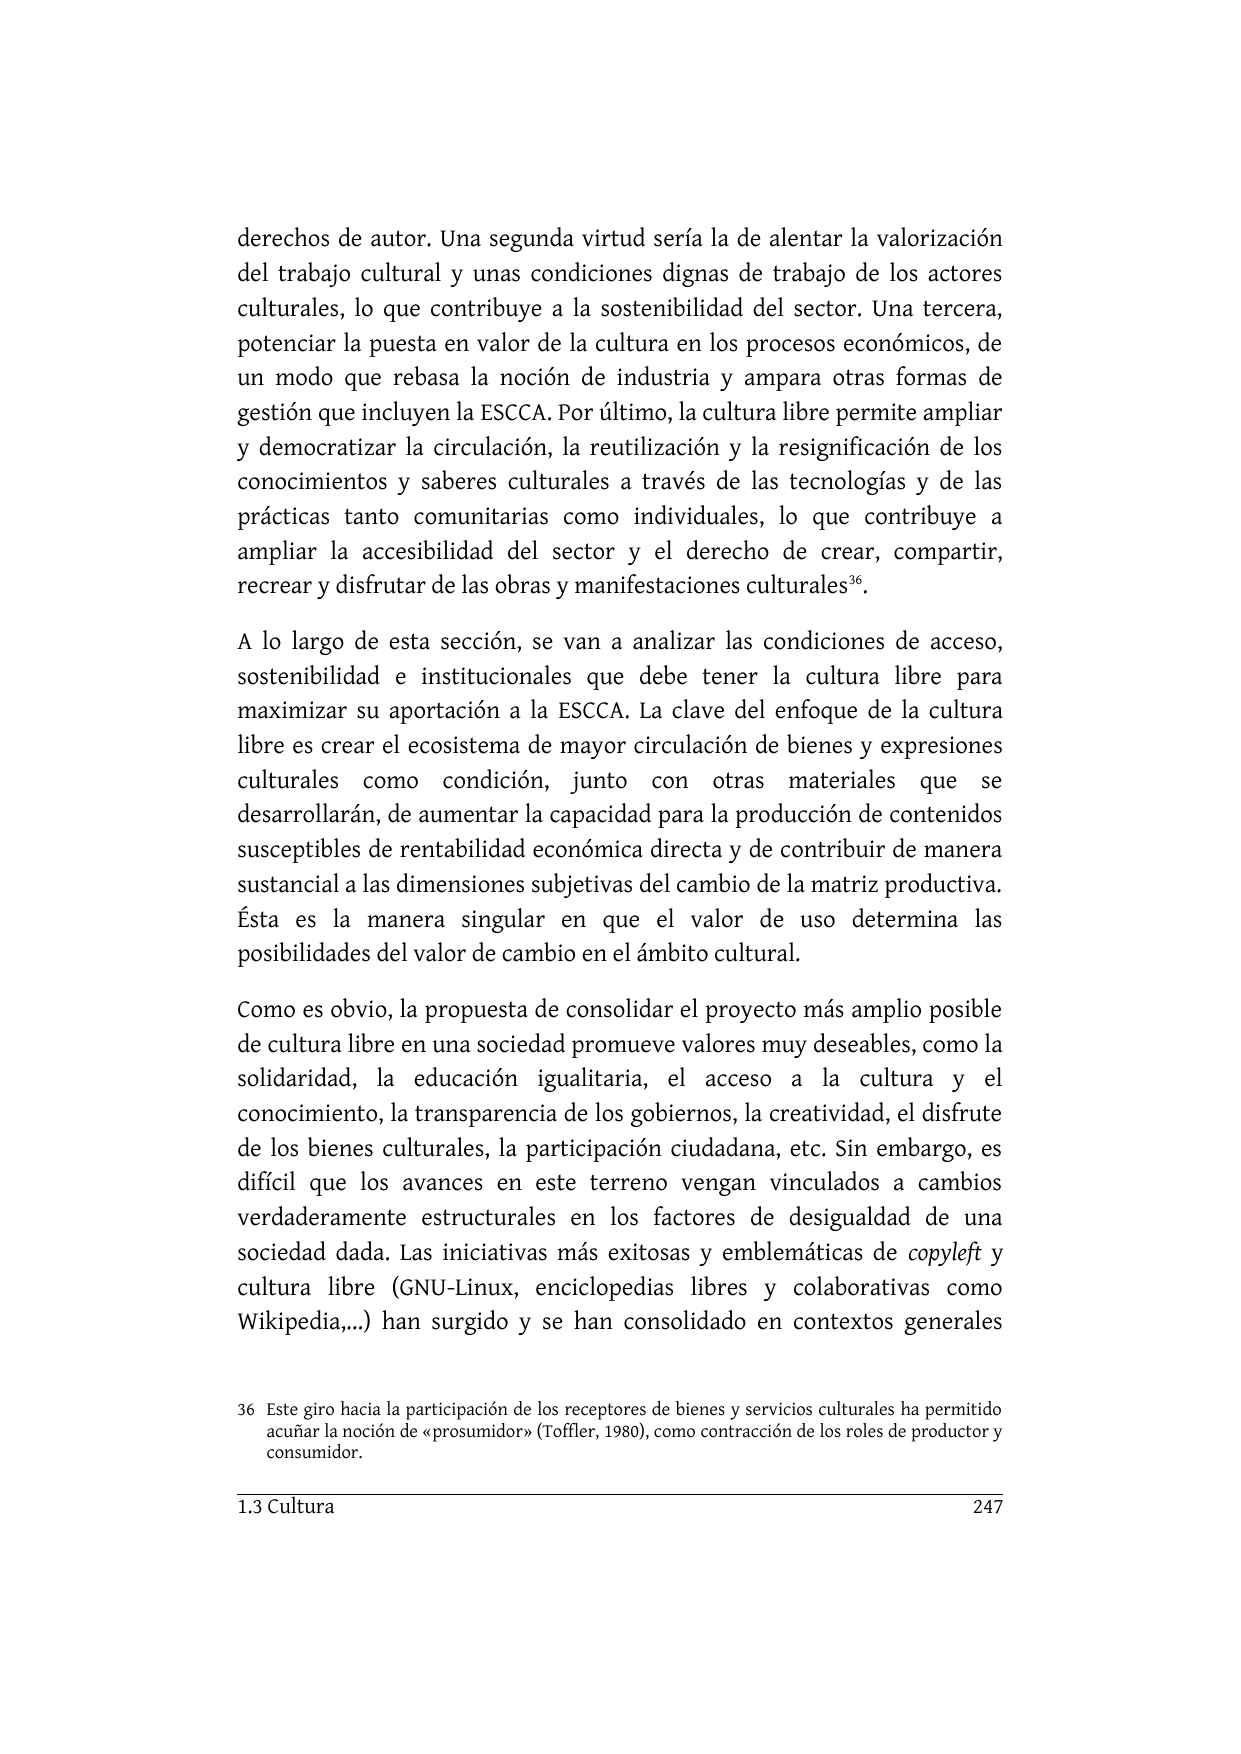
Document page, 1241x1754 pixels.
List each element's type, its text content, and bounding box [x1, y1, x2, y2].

text A lo largo de esta sección, se van a analizar las condiciones de acceso, sostenibilidad e institucionales que debe tener la cultura libre para maximizar su aportación a la ESCCA. La clave del enfoque de la cultura libre es crear el ecosistema de mayor circulación de bienes y expresiones culturales como condición, junto con otras materiales que se desarrollarán, de aumentar la capacidad para la producción de contenidos susceptibles de rentabilidad económica directa y de contribuir de manera sustancial a las dimensiones subjetivas del cambio de la matriz productiva. Ésta es la manera singular en que el valor de uso determina las posibilidades del valor de cambio en el ámbito cultural. [237, 628, 1003, 969]
text derechos de autor. Una segunda virtud sería la de alentar la valorización del trabajo cultural y unas condiciones dignas de trabajo de los actores culturales, lo que contribuye a la sostenibilidad del sector. Una tercera, potenciar la puesta en valor de la cultura en los procesos económicos, de un modo que rebasa la noción de industria y ampara otras formas de gestión que incluyen la ESCCA. Por último, la cultura libre permite ampliar y democratizar la circulación, la reutilización y la resignificación de los conocimientos y saberes culturales a través de las tecnologías y de las prácticas tanto comunitarias como individuales, lo que contribuye a ampliar la accesibilidad del sector y el derecho de crear, compartir, recrear y disfrutar de las obras y manifestaciones culturales. [237, 225, 1003, 601]
text Como es obvio, la propuesta de consolidar el proyecto más amplio posible de cultura libre en una sociedad promueve valores muy deseables, como la solidaridad, la educación igualitaria, el acceso a la cultura y el conocimiento, la transparencia de los gobiernos, la creatividad, el disfrute de los bienes culturales, la participación ciudadana, etc. Sin embargo, es difícil que los avances en este terreno vengan vinculados a cambios verdaderamente estructurales en los factores de desigualdad de una sociedad dada. Las iniciativas más exitosas y emblemáticas de copyleft y cultura libre (GNU-Linux, enciclopedias libres y colaborativas como Wikipedia,...) han surgido y se han consolidado en contextos generales [237, 996, 1003, 1337]
text Este giro hacia la participación de los receptores de bienes y servicios culturales ha permitido acuñar la noción de «prosumidor» (Toffler, 1980), como contracción de los roles de productor y consumidor. [237, 1399, 1003, 1464]
